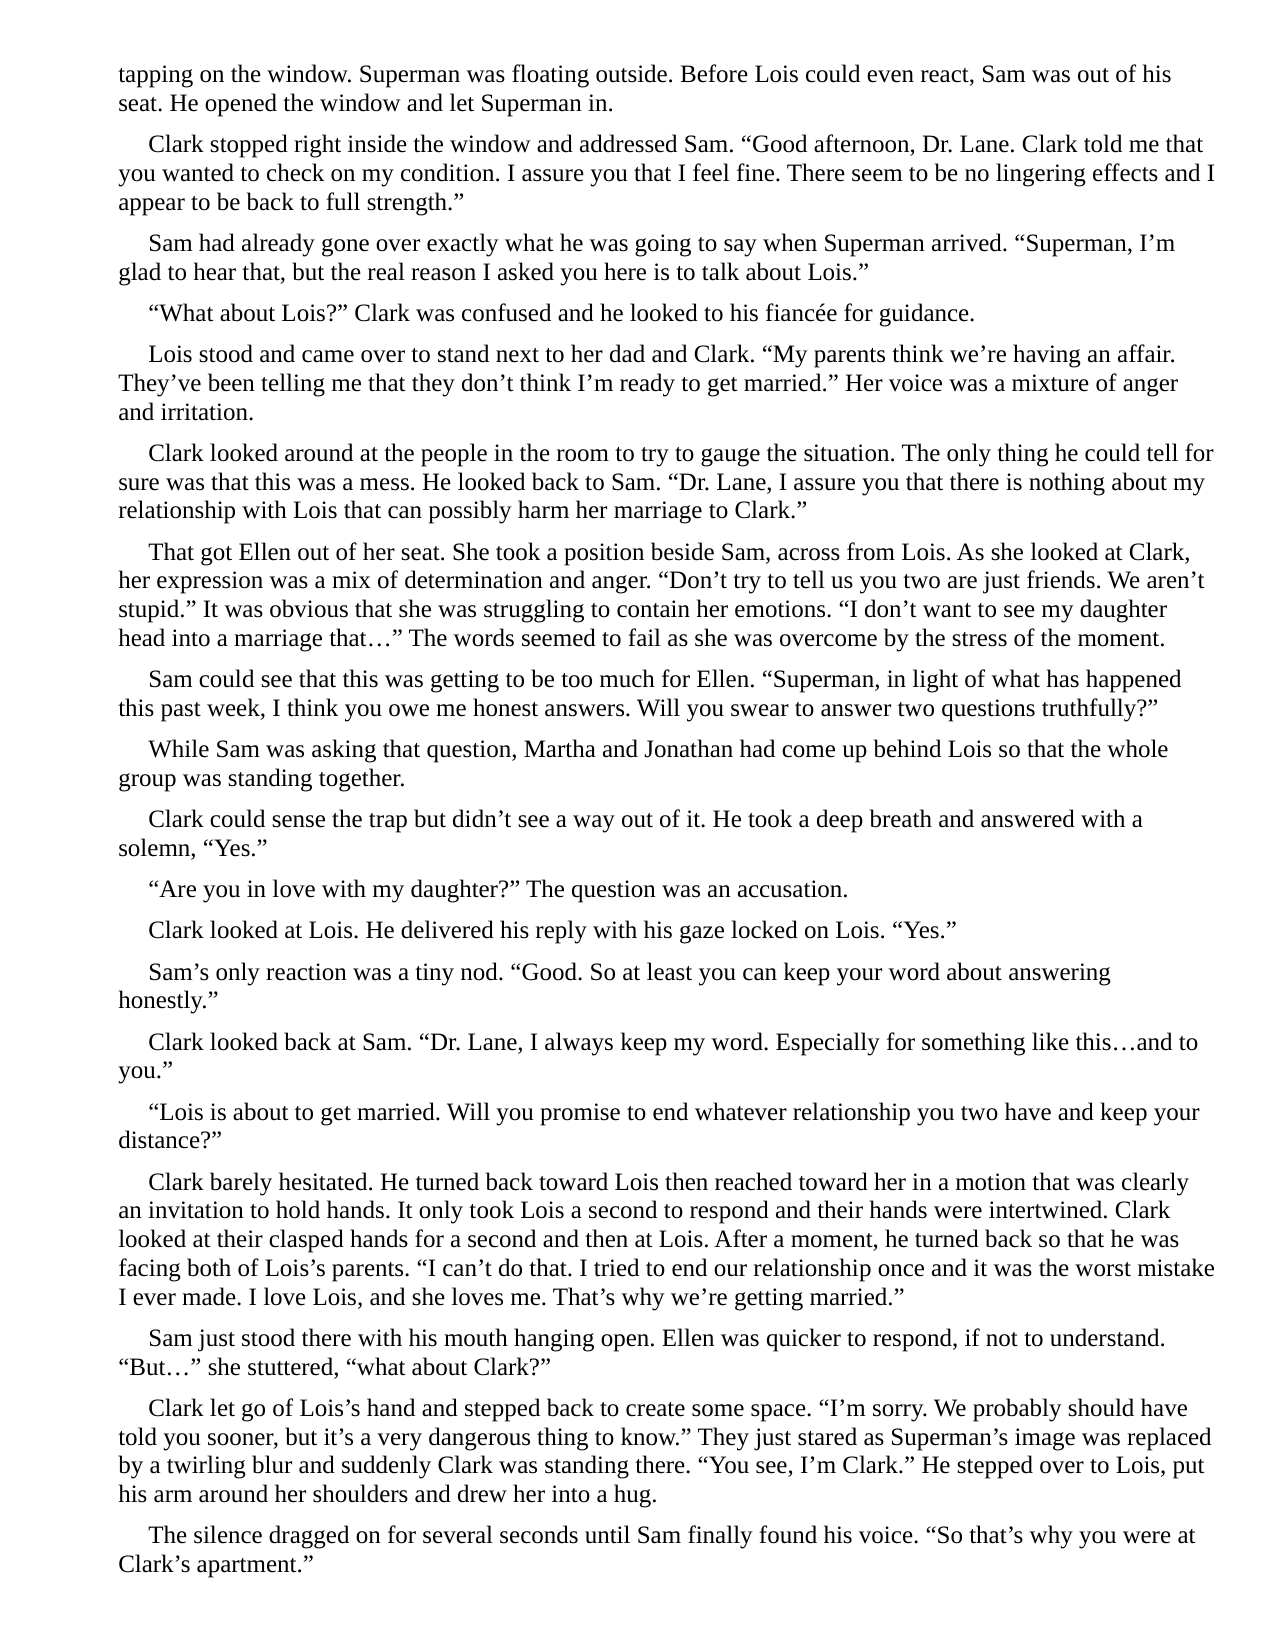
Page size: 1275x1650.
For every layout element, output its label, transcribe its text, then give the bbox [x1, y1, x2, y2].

text Sam could see that this was getting to be too much for Ellen. “Superman, in light of what has happened this past week, I think you owe me honest answers. Will you swear to answer two questions truthfully?” [118, 664, 1216, 722]
text “Lois is about to get married. Will you promise to end whatever relationship you two have and keep your distance?” [118, 1097, 1216, 1154]
text “What about Lois?” Clark was confused and he looked to his fiancée for guidance. [118, 298, 1216, 327]
text Clark looked at Lois. He delivered his reply with his gaze locked on Lois. “Yes.” [118, 915, 1216, 944]
text Clark barely hesitated. He turned back toward Lois then reached toward her in a motion that was clearly an invitation to hold hands. It only took Lois a second to respond and their hands were intertwined. Clark looked at their clasped hands for a second and then at Lois. After a moment, he turned back so that he was facing both of Lois’s parents. “I can’t do that. I tried to end our relationship once and it was the worst mistake I ever made. I love Lois, and she loves me. That’s why we’re getting married.” [118, 1167, 1216, 1310]
text Sam’s only reaction was a tiny nod. “Good. So at least you can keep your word about answering honestly.” [118, 957, 1216, 1014]
text The silence dragged on for several seconds until Sam finally found his voice. “So that’s why you were at Clark’s apartment.” [118, 1520, 1216, 1578]
text Clark could sense the trap but didn’t see a way out of it. He took a deep breath and answered with a solemn, “Yes.” [118, 804, 1216, 862]
text “Are you in love with my daughter?” The question was an accusation. [118, 874, 1216, 903]
text Sam just stood there with his mouth hanging open. Ellen was quicker to respond, if not to understand. “But…” she stuttered, “what about Clark?” [118, 1323, 1216, 1380]
text Clark looked back at Sam. “Dr. Lane, I always keep my word. Especially for something like this…and to you.” [118, 1027, 1216, 1084]
text Lois stood and came over to stand next to her dad and Clark. “My parents think we’re having an affair. They’ve been telling me that they don’t think I’m ready to get married.” Her voice was a mixture of anger and irritation. [118, 339, 1216, 425]
text That got Ellen out of her seat. She took a position beside Sam, across from Lois. As she looked at Clark, her expression was a mix of determination and anger. “Don’t try to tell us you two are just friends. We aren’t stupid.” It was obvious that she was struggling to contain her emotions. “I don’t want to see my daughter head into a marriage that…” The words seemed to fail as she was overcome by the stress of the moment. [118, 537, 1216, 652]
text Clark looked around at the people in the room to try to gauge the situation. The only thing he could tell for sure was that this was a mess. He looked back to Sam. “Dr. Lane, I assure you that there is nothing about my relationship with Lois that can possibly harm her marriage to Clark.” [118, 438, 1216, 524]
text Clark let go of Lois’s hand and stepped back to create some space. “I’m sorry. We probably should have told you sooner, but it’s a very dangerous thing to know.” They just stared as Superman’s image was replaced by a twirling blur and suddenly Clark was standing there. “You see, I’m Clark.” He stepped over to Lois, put his arm around her shoulders and drew her into a hug. [118, 1393, 1216, 1508]
text Clark stopped right inside the window and addressed Sam. “Good afternoon, Dr. Lane. Clark told me that you wanted to check on my condition. I assure you that I feel fine. There seem to be no lingering effects and I appear to be back to full strength.” [118, 129, 1216, 215]
text While Sam was asking that question, Martha and Jonathan had come up behind Lois so that the whole group was standing together. [118, 734, 1216, 792]
text tapping on the window. Superman was floating outside. Before Lois could even react, Sam was out of his seat. He opened the window and let Superman in. [118, 59, 1216, 117]
text Sam had already gone over exactly what he was going to say when Superman arrived. “Superman, I’m glad to hear that, but the real reason I asked you here is to talk about Lois.” [118, 228, 1216, 285]
